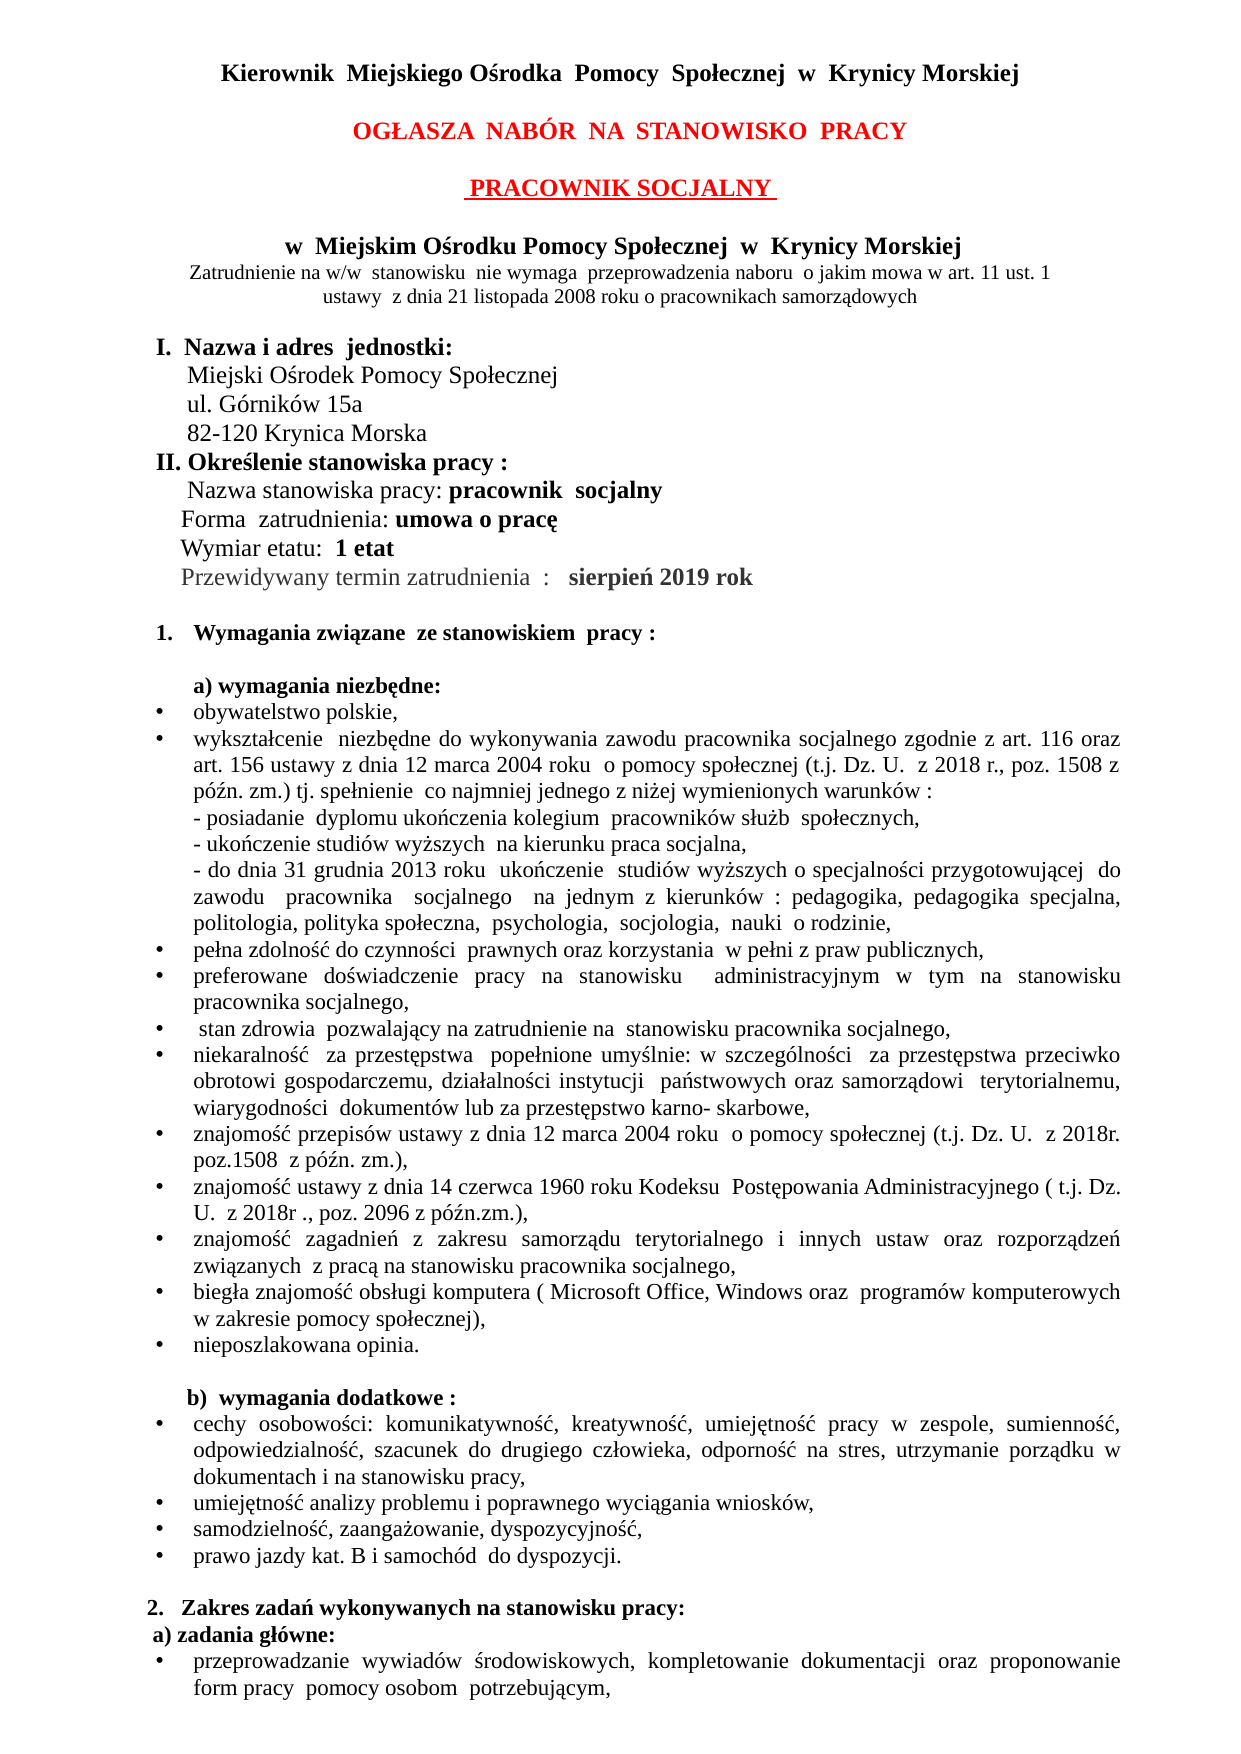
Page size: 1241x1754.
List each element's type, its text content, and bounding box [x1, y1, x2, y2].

list przeprowadzanie wywiadów środowiskowych, kompletowanie dokumentacji oraz proponowanie form pracy pomocy osobom potrzebującym, [156, 1647, 1122, 1700]
text w Miejskim Ośrodku Pomocy Społecznej w Krynicy Morskiej [118, 231, 1122, 260]
list preferowane doświadczenie pracy na stanowisku administracyjnym w tym na stanowisku pracownika socjalnego, [156, 962, 1122, 1015]
list wykształcenie niezbędne do wykonywania zawodu pracownika socjalnego zgodnie z art. 116 oraz art. 156 ustawy z dnia 12 marca 2004 roku o pomocy społecznej (t.j. Dz. U. z 2018 r., poz. 1508 z późn. zm.) tj. spełnienie co najmniej jednego z niżej wymienionych warunków : [156, 725, 1122, 804]
list stan zdrowia pozwalający na zatrudnienie na stanowisku pracownika socjalnego, [156, 1015, 1122, 1041]
list niekaralność za przestępstwa popełnione umyślnie: w szczególności za przestępstwa przeciwko obrotowi gospodarczemu, działalności instytucji państwowych oraz samorządowi terytorialnemu, wiarygodności dokumentów lub za przestępstwo karno- skarbowe, [156, 1041, 1122, 1120]
list prawo jazdy kat. B i samochód do dyspozycji. [156, 1542, 1122, 1568]
text ustawy z dnia 21 listopada 2008 roku o pracownikach samorządowych [118, 284, 1122, 308]
text Nazwa stanowiska pracy: pracownik socjalny [118, 476, 1122, 504]
text Forma zatrudnienia: umowa o pracę [118, 504, 1122, 533]
list pełna zdolność do czynności prawnych oraz korzystania w pełni z praw publicznych, [156, 936, 1122, 962]
list umiejętność analizy problemu i poprawnego wyciągania wniosków, [156, 1489, 1122, 1515]
list znajomość ustawy z dnia 14 czerwca 1960 roku Kodeksu Postępowania Administracyjnego ( t.j. Dz. U. z 2018r ., poz. 2096 z późn.zm.), [156, 1173, 1122, 1226]
text Zatrudnienie na w/w stanowisku nie wymaga przeprowadzenia naboru o jakim mowa w art. 11 ust. 1 [118, 260, 1122, 284]
text b) wymagania dodatkowe : [118, 1384, 1122, 1410]
list - ukończenie studiów wyższych na kierunku praca socjalna, [156, 830, 1122, 857]
text I. Nazwa i adres jednostki: [118, 332, 1122, 361]
text II. Określenie stanowiska pracy : [118, 447, 1122, 476]
text Wymiar etatu: 1 etat [118, 533, 1122, 562]
list znajomość zagadnień z zakresu samorządu terytorialnego i innych ustaw oraz rozporządzeń związanych z pracą na stanowisku pracownika socjalnego, [156, 1226, 1122, 1278]
list - do dnia 31 grudnia 2013 roku ukończenie studiów wyższych o specjalności przygotowującej do zawodu pracownika socjalnego na jednym z kierunków : pedagogika, pedagogika specjalna, politologia, polityka społeczna, psychologia, socjologia, nauki o rodzinie, [156, 857, 1122, 936]
list Wymagania związane ze stanowiskiem pracy : [156, 619, 1122, 646]
text 2. Zakres zadań wykonywanych na stanowisku pracy: [118, 1594, 1122, 1621]
text 82-120 Krynica Morska [118, 418, 1122, 447]
list obywatelstwo polskie, [156, 698, 1122, 725]
text PRACOWNIK SOCJALNY [118, 173, 1122, 202]
text Miejski Ośrodek Pomocy Społecznej [118, 361, 1122, 389]
list biegła znajomość obsługi komputera ( Microsoft Office, Windows oraz programów komputerowych w zakresie pomocy społecznej), [156, 1278, 1122, 1331]
list nieposzlakowana opinia. [156, 1331, 1122, 1357]
text Kierownik Miejskiego Ośrodka Pomocy Społecznej w Krynicy Morskiej [118, 58, 1122, 87]
list a) wymagania niezbędne: [156, 672, 1122, 698]
text a) zadania główne: [118, 1621, 1122, 1647]
list - posiadanie dyplomu ukończenia kolegium pracowników służb społecznych, [156, 804, 1122, 830]
text OGŁASZA NABÓR NA STANOWISKO PRACY [118, 116, 1122, 145]
list znajomość przepisów ustawy z dnia 12 marca 2004 roku o pomocy społecznej (t.j. Dz. U. z 2018r. poz.1508 z późn. zm.), [156, 1120, 1122, 1173]
text Przewidywany termin zatrudnienia : sierpień 2019 rok [118, 562, 1122, 591]
list samodzielność, zaangażowanie, dyspozycyjność, [156, 1515, 1122, 1542]
text ul. Górników 15a [118, 389, 1122, 418]
list cechy osobowości: komunikatywność, kreatywność, umiejętność pracy w zespole, sumienność, odpowiedzialność, szacunek do drugiego człowieka, odporność na stres, utrzymanie porządku w dokumentach i na stanowisku pracy, [156, 1410, 1122, 1489]
